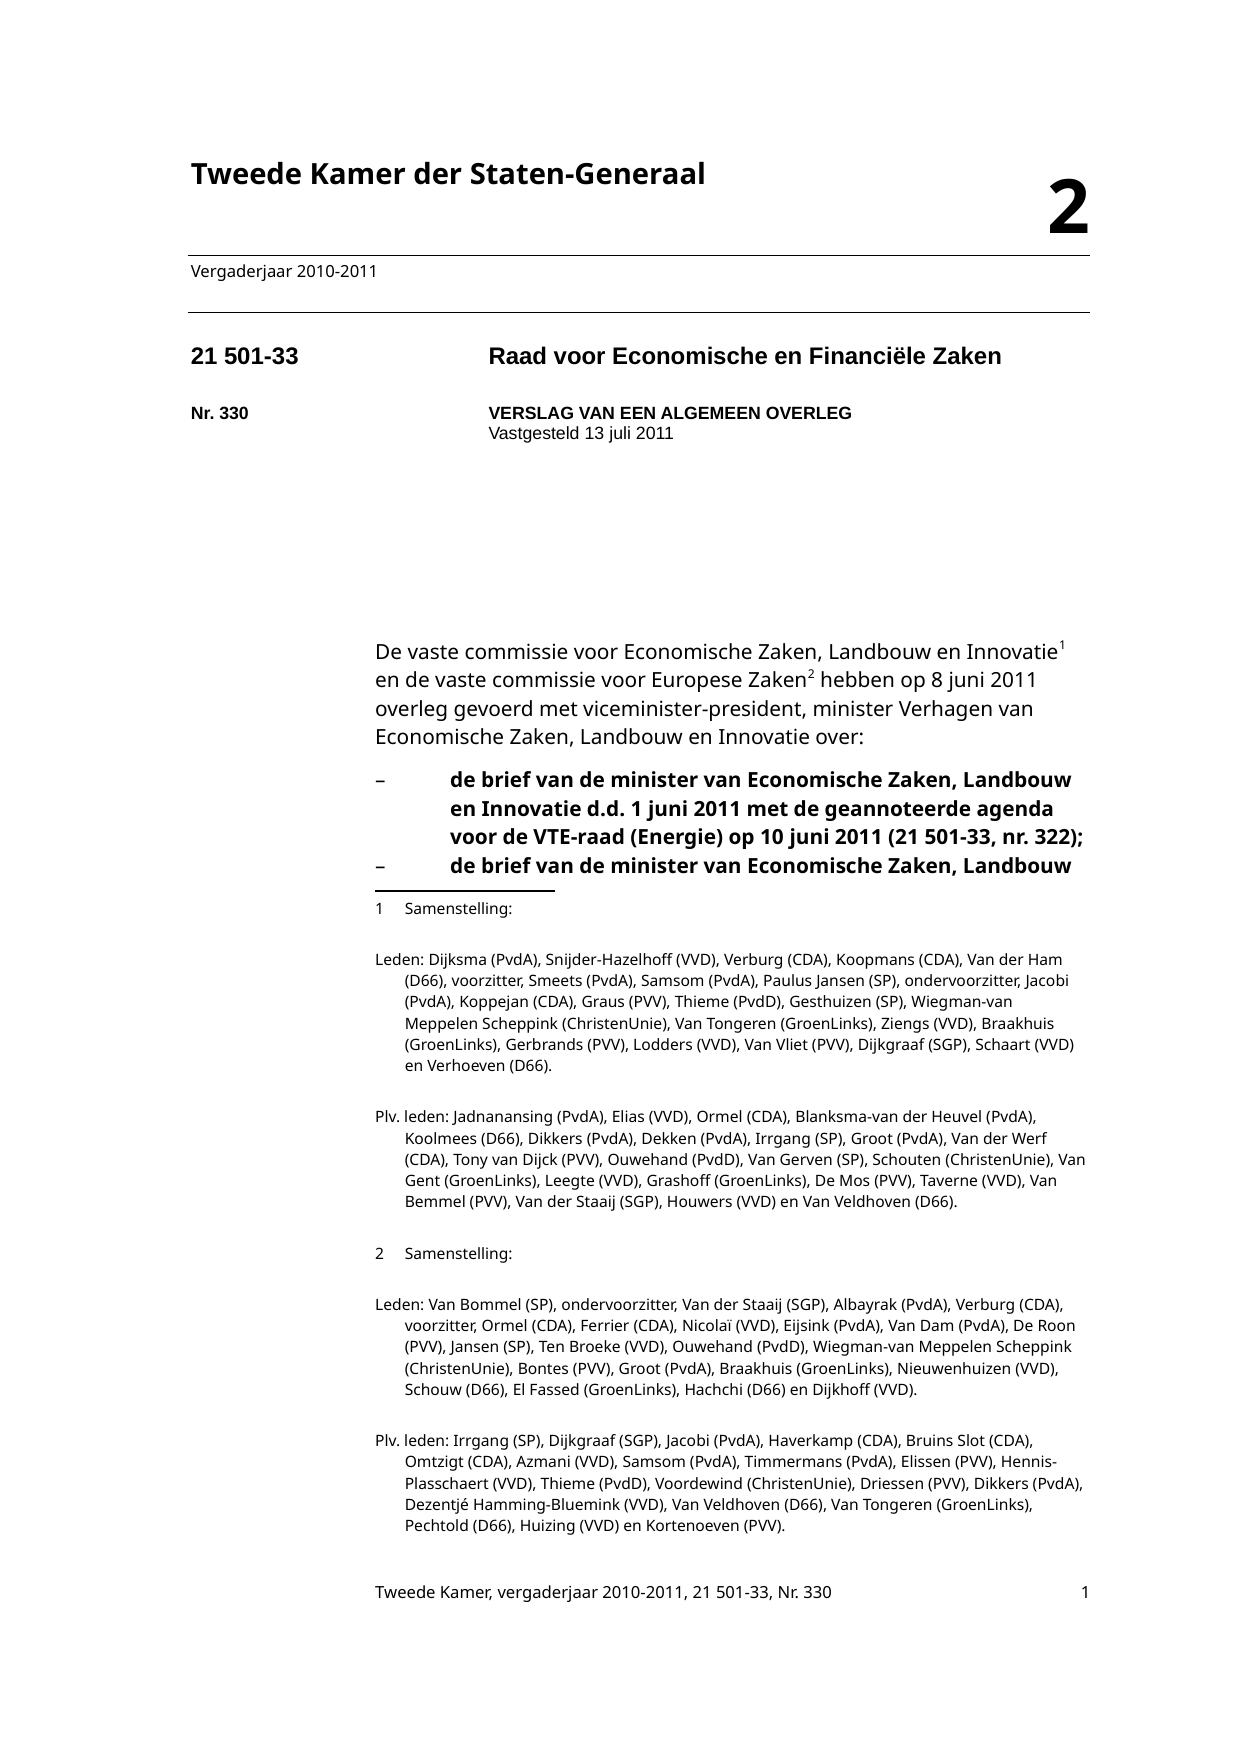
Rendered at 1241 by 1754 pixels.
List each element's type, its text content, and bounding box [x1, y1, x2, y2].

text Plv. leden: Jadnanansing (PvdA), Elias (VVD), Ormel (CDA), Blanksma-van der Heuvel (PvdA), Koolmees (D66), Dikkers (PvdA), Dekken (PvdA), Irrgang (SP), Groot (PvdA), Van der Werf (CDA), Tony van Dijck (PVV), Ouwehand (PvdD), Van Gerven (SP), Schouten (ChristenUnie), Van Gent (GroenLinks), Leegte (VVD), Grashoff (GroenLinks), De Mos (PVV), Taverne (VVD), Van Bemmel (PVV), Van der Staaij (SGP), Houwers (VVD) en Van Veldhoven (D66). [375, 991, 1090, 1190]
table_cell 21 501-33 [188, 339, 485, 399]
table_cell VERSLAG VAN EEN ALGEMEEN OVERLEG Vastgesteld 13 juli 2011 [485, 399, 1090, 518]
text Samenstelling: [375, 1220, 1090, 1249]
table_cell Raad voor Economische en Financiële Zaken [485, 339, 1090, 399]
table_header Tweede Kamer der Staten-Generaal [188, 150, 909, 255]
text Leden: Dijksma (PvdA), Snijder-Hazelhoff (VVD), Verburg (CDA), Koopmans (CDA), Van der Ham (D66), voorzitter, Smeets (PvdA), Samsom (PvdA), Paulus Jansen (SP), ondervoorzitter, Jacobi (PvdA), Koppejan (CDA), Graus (PVV), Thieme (PvdD), Gesthuizen (SP), Wiegman-van Meppelen Scheppink (ChristenUnie), Van Tongeren (GroenLinks), Ziengs (VVD), Braakhuis (GroenLinks), Gerbrands (PVV), Lodders (VVD), Van Vliet (PVV), Dijkgraaf (SGP), Schaart (VVD) en Verhoeven (D66). [375, 762, 1090, 961]
table_cell Vergaderjaar 2010-2011 [188, 256, 485, 312]
table_cell [485, 313, 1090, 339]
table_header 2 [910, 150, 1090, 255]
text Plv. leden: Irrgang (SP), Dijkgraaf (SGP), Jacobi (PvdA), Haverkamp (CDA), Bruins Slot (CDA), Omtzigt (CDA), Azmani (VVD), Samsom (PvdA), Timmermans (PvdA), Elissen (PVV), Hennis-Plasschaert (VVD), Thieme (PvdD), Voordewind (ChristenUnie), Driessen (PVV), Dikkers (PvdA), Dezentjé Hamming-Bluemink (VVD), Van Veldhoven (D66), Van Tongeren (GroenLinks), Pechtold (D66), Huizing (VVD) en Kortenoeven (PVV). [375, 1508, 1090, 1536]
table_cell [485, 256, 1090, 312]
table_cell [188, 313, 485, 339]
text Leden: Van Bommel (SP), ondervoorzitter, Van der Staaij (SGP), Albayrak (PvdA), Verburg (CDA), voorzitter, Ormel (CDA), Ferrier (CDA), Nicolaï (VVD), Eijsink (PvdA), Van Dam (PvdA), De Roon (PVV), Jansen (SP), Ten Broeke (VVD), Ouwehand (PvdD), Wiegman-van Meppelen Scheppink (ChristenUnie), Bontes (PVV), Groot (PvdA), Braakhuis (GroenLinks), Nieuwenhuizen (VVD), Schouw (D66), El Fassed (GroenLinks), Hachchi (D66) en Dijkhoff (VVD). [375, 1279, 1090, 1478]
table_cell Nr. 330 [188, 399, 485, 518]
text De vaste commissie voor Economische Zaken, Landbouw en Innovatie en de vaste commissie voor Europese Zaken hebben op 8 juni 2011 overleg gevoerd met viceminister-president, minister Verhagen van Economische Zaken, Landbouw en Innovatie over: [375, 637, 1090, 694]
text Samenstelling: [375, 704, 1090, 732]
